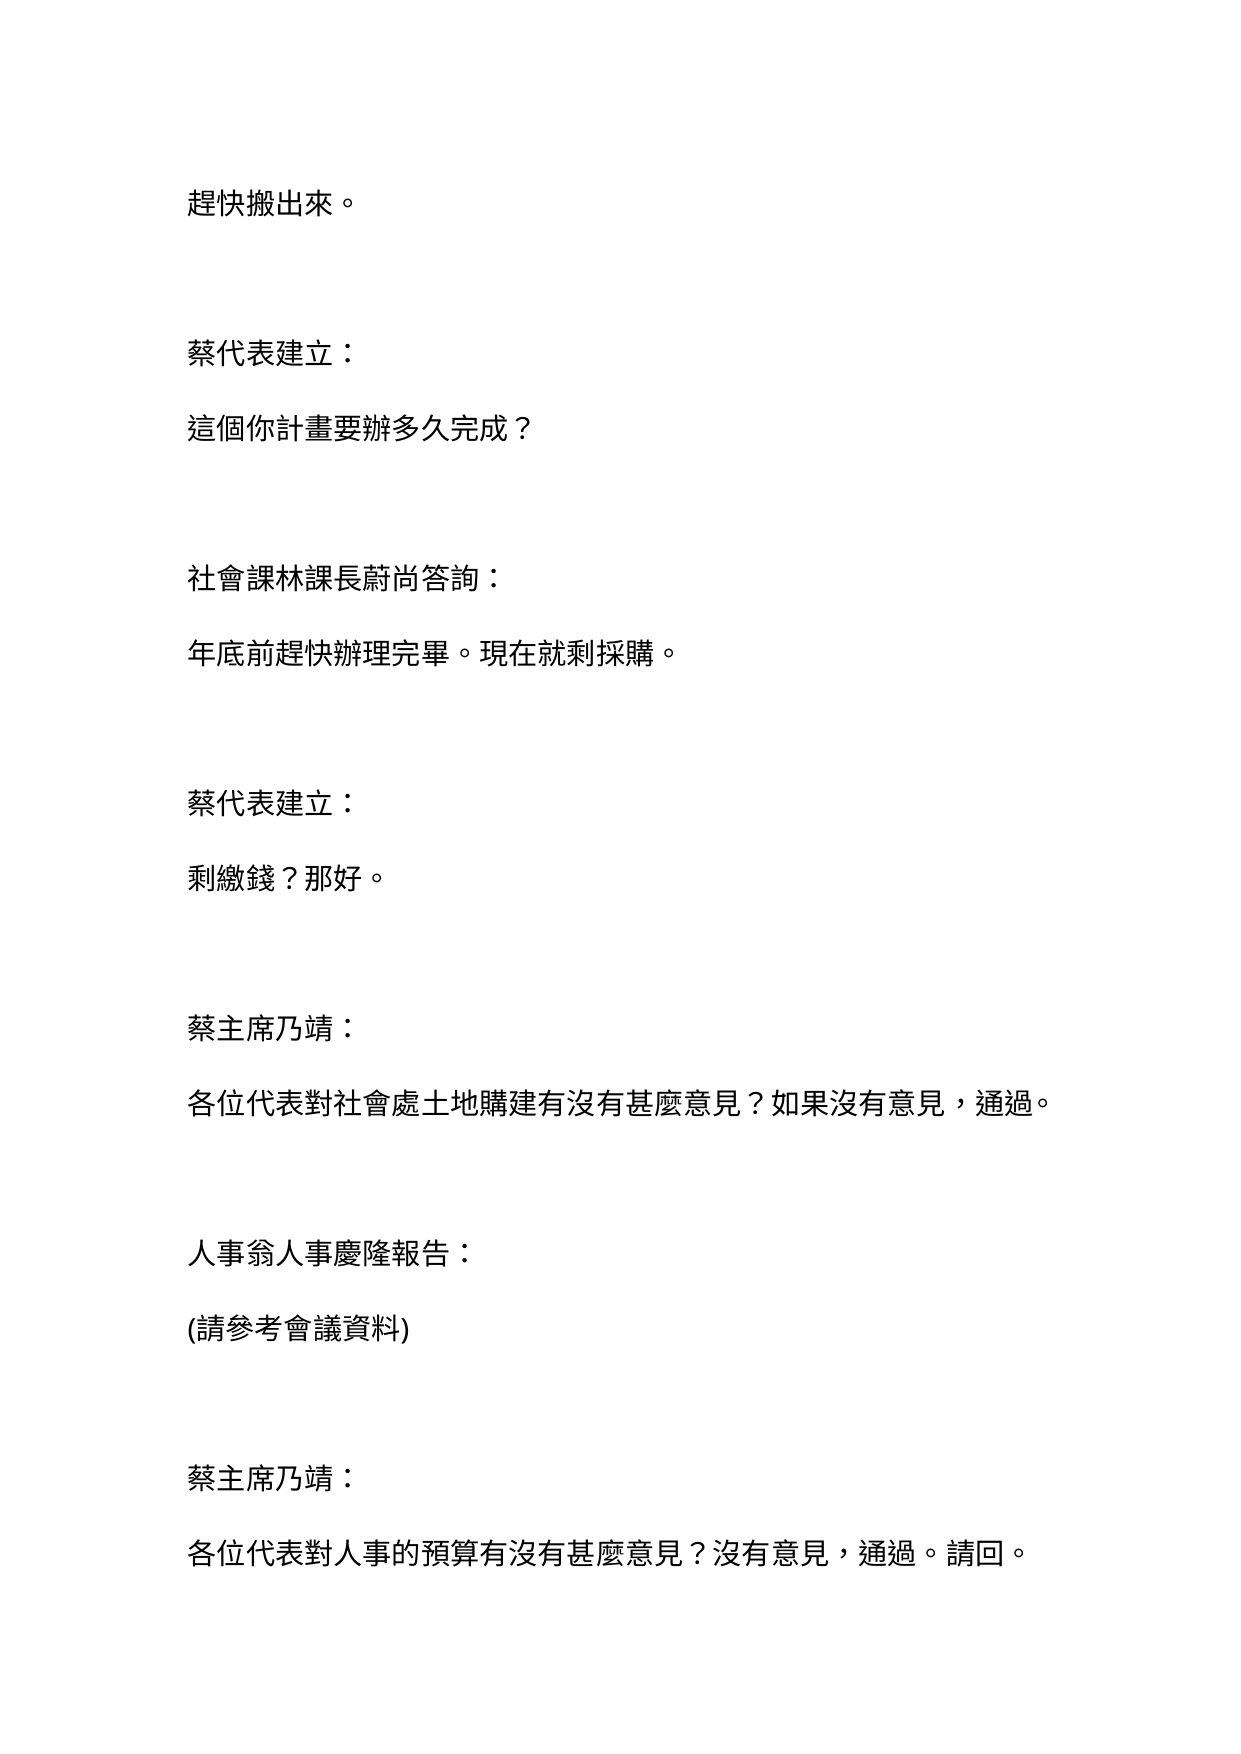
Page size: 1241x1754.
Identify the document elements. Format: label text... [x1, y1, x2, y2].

text 人事翁人事慶隆報告： [187, 1214, 1053, 1289]
text 這個你計畫要辦多久完成？ [187, 389, 1053, 464]
text (請參考會議資料) [187, 1289, 1053, 1364]
text 蔡代表建立： [187, 764, 1053, 839]
text 各位代表對人事的預算有沒有甚麼意見？沒有意見，通過。請回。 [187, 1514, 1053, 1589]
text 蔡主席乃靖： [187, 1439, 1053, 1514]
text 年底前趕快辦理完畢。現在就剩採購。 [187, 614, 1053, 689]
text 社會課林課長蔚尚答詢： [187, 539, 1053, 614]
text 趕快搬出來。 [187, 164, 1053, 239]
text 蔡主席乃靖： [187, 989, 1053, 1064]
text 蔡代表建立： [187, 314, 1053, 389]
text 剩繳錢？那好。 [187, 839, 1053, 914]
text 各位代表對社會處土地購建有沒有甚麼意見？如果沒有意見，通過。 [187, 1064, 1053, 1139]
